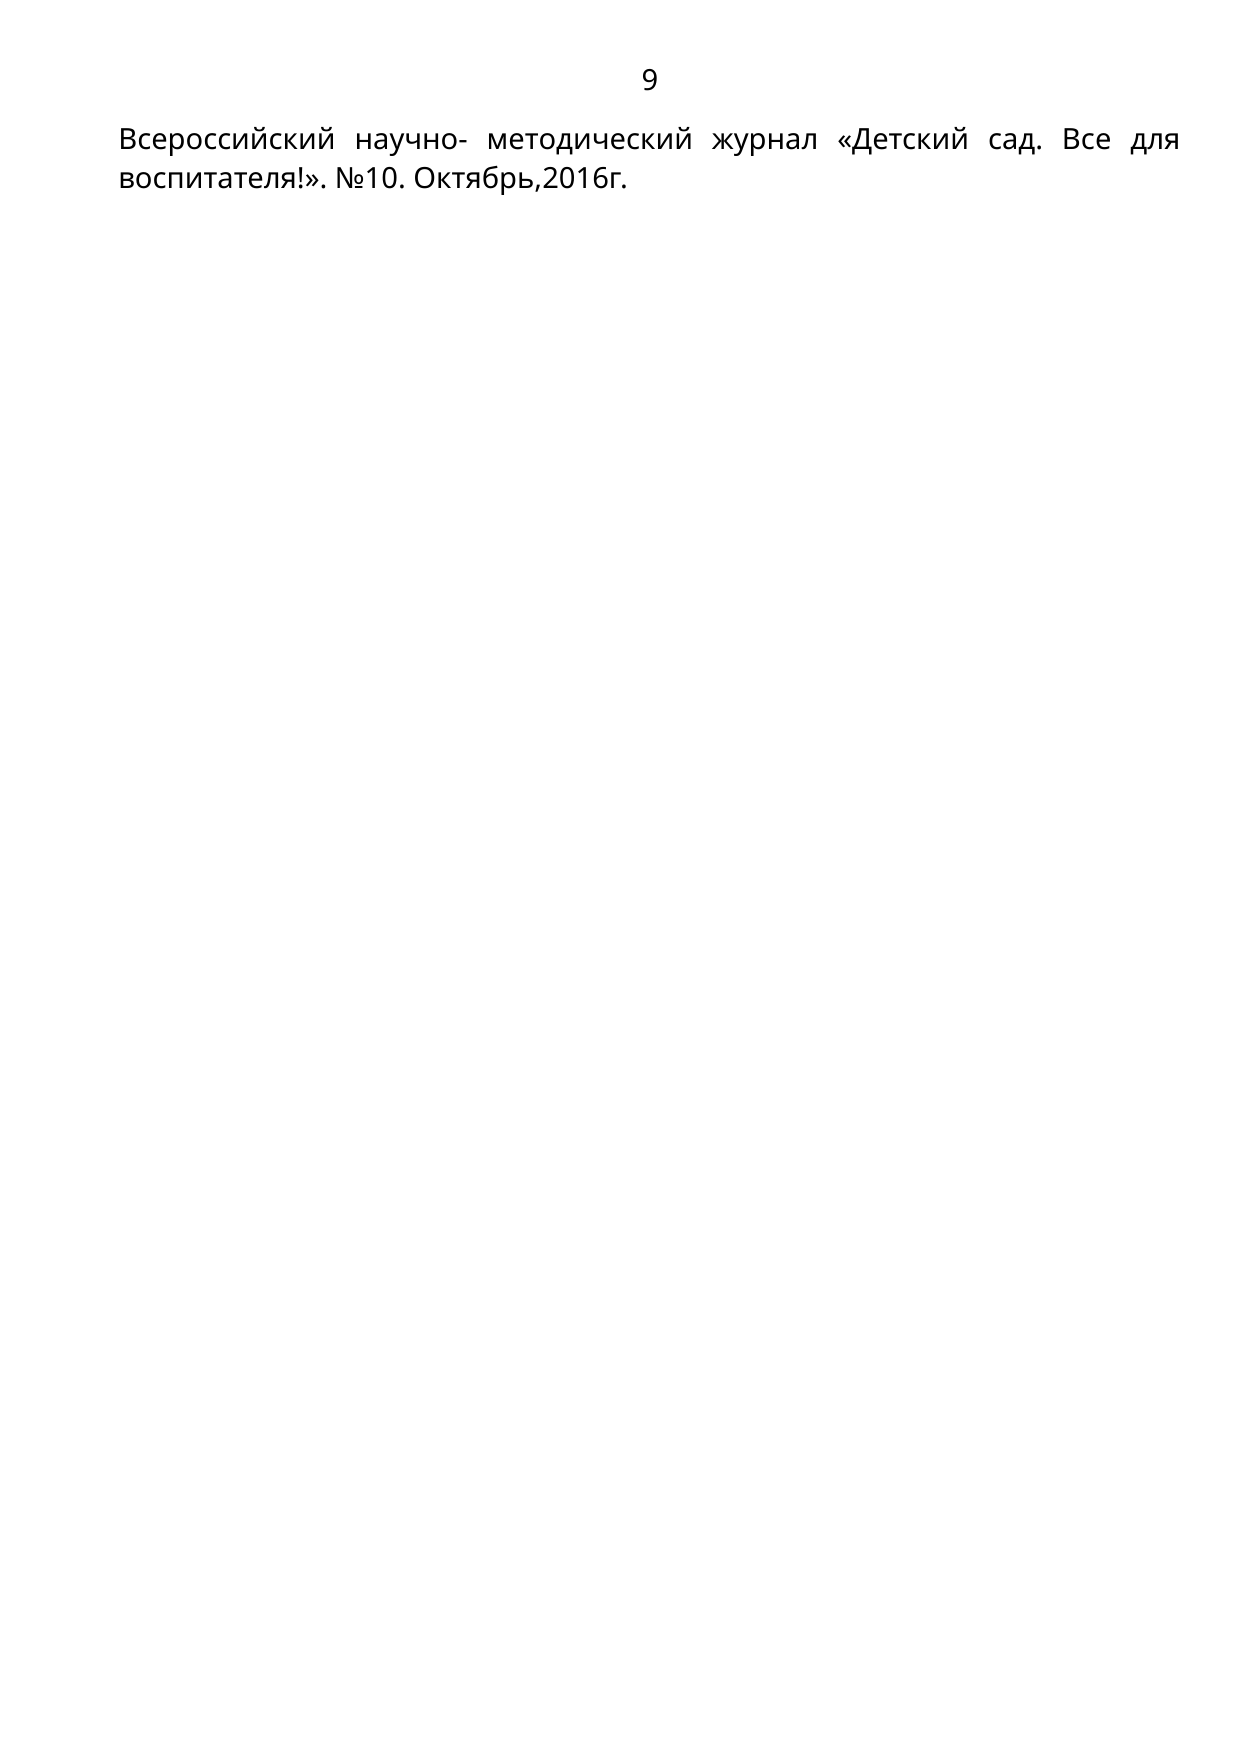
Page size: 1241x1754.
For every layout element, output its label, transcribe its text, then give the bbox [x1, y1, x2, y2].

text Всероссийский научно- методический журнал «Детский сад. Все для воспитателя!». №10. Октябрь,2016г. [118, 118, 1181, 197]
